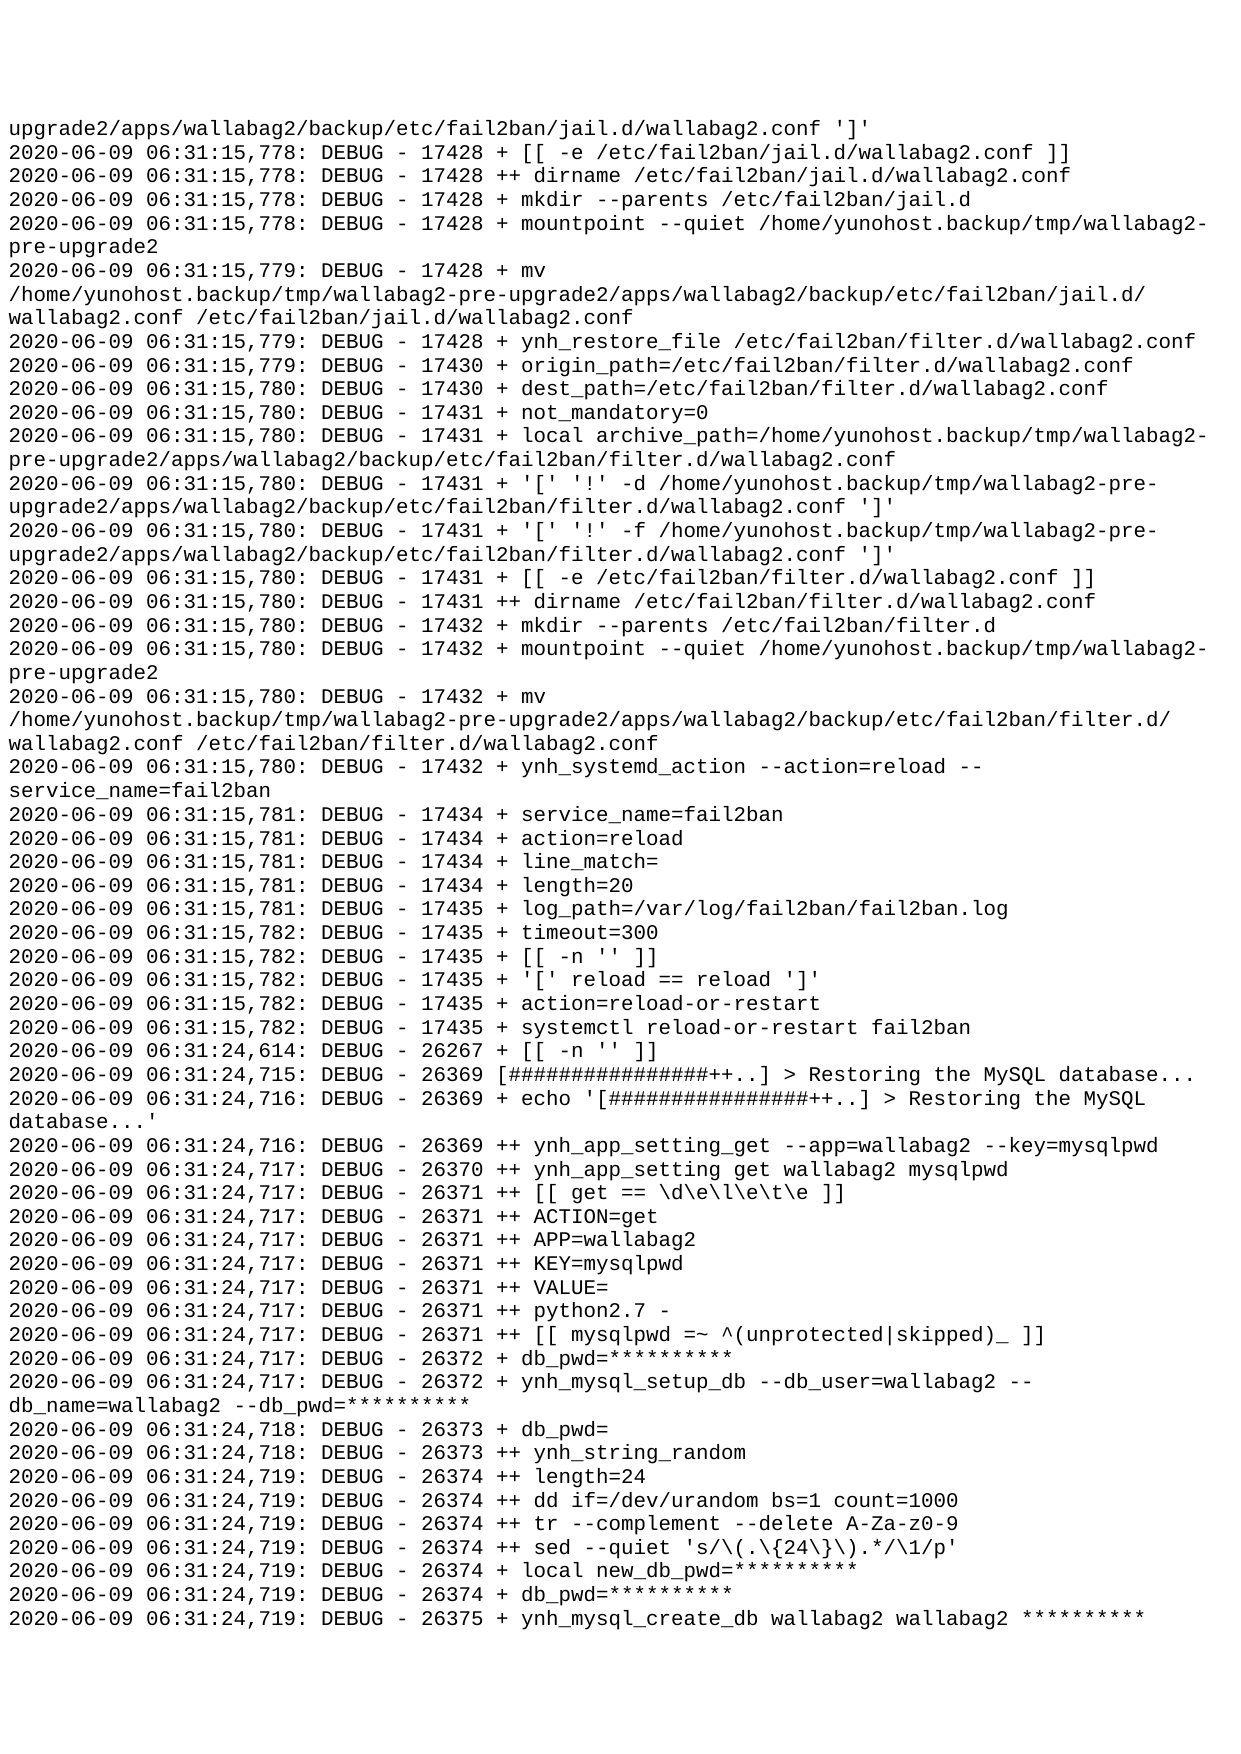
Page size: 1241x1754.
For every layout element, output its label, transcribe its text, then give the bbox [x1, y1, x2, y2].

text 2020-06-09 06:31:24,719: DEBUG - 26374 + local new_db_pwd=********** [8, 1561, 1231, 1584]
text 2020-06-09 06:31:15,779: DEBUG - 17428 + ynh_restore_file /etc/fail2ban/filter.d/wallabag2.conf [8, 331, 1231, 354]
text 2020-06-09 06:31:24,717: DEBUG - 26371 ++ ACTION=get [8, 1206, 1231, 1229]
text 2020-06-09 06:31:24,717: DEBUG - 26371 ++ APP=wallabag2 [8, 1229, 1231, 1253]
text 2020-06-09 06:31:15,778: DEBUG - 17428 + [[ -e /etc/fail2ban/jail.d/wallabag2.conf ]] [8, 142, 1231, 165]
text 2020-06-09 06:31:24,614: DEBUG - 26267 + [[ -n '' ]] [8, 1040, 1231, 1064]
text 2020-06-09 06:31:15,779: DEBUG - 17428 + mv /home/yunohost.backup/tmp/wallabag2-pre-upgrade2/apps/wallabag2/backup/etc/fail2ban/jail.d/wallabag2.conf /etc/fail2ban/jail.d/wallabag2.conf [8, 260, 1231, 331]
text 2020-06-09 06:31:15,780: DEBUG - 17432 + mountpoint --quiet /home/yunohost.backup/tmp/wallabag2-pre-upgrade2 [8, 638, 1231, 686]
text 2020-06-09 06:31:15,782: DEBUG - 17435 + [[ -n '' ]] [8, 946, 1231, 969]
text 2020-06-09 06:31:15,780: DEBUG - 17432 + mv /home/yunohost.backup/tmp/wallabag2-pre-upgrade2/apps/wallabag2/backup/etc/fail2ban/filter.d/wallabag2.conf /etc/fail2ban/filter.d/wallabag2.conf [8, 686, 1231, 757]
text 2020-06-09 06:31:24,715: DEBUG - 26369 [################++..] > Restoring the MySQL database... [8, 1064, 1231, 1088]
text 2020-06-09 06:31:24,717: DEBUG - 26371 ++ python2.7 - [8, 1300, 1231, 1324]
text 2020-06-09 06:31:24,717: DEBUG - 26371 ++ VALUE= [8, 1277, 1231, 1300]
text 2020-06-09 06:31:24,717: DEBUG - 26372 + db_pwd=********** [8, 1348, 1231, 1371]
text 2020-06-09 06:31:15,778: DEBUG - 17428 + mountpoint --quiet /home/yunohost.backup/tmp/wallabag2-pre-upgrade2 [8, 213, 1231, 260]
text 2020-06-09 06:31:15,782: DEBUG - 17435 + '[' reload == reload ']' [8, 969, 1231, 993]
text 2020-06-09 06:31:15,782: DEBUG - 17435 + action=reload-or-restart [8, 993, 1231, 1017]
text 2020-06-09 06:31:15,782: DEBUG - 17435 + systemctl reload-or-restart fail2ban [8, 1017, 1231, 1040]
text 2020-06-09 06:31:15,780: DEBUG - 17431 ++ dirname /etc/fail2ban/filter.d/wallabag2.conf [8, 591, 1231, 615]
text 2020-06-09 06:31:15,780: DEBUG - 17431 + [[ -e /etc/fail2ban/filter.d/wallabag2.conf ]] [8, 567, 1231, 591]
text 2020-06-09 06:31:24,717: DEBUG - 26372 + ynh_mysql_setup_db --db_user=wallabag2 --db_name=wallabag2 --db_pwd=********** [8, 1371, 1231, 1419]
text 2020-06-09 06:31:24,716: DEBUG - 26369 ++ ynh_app_setting_get --app=wallabag2 --key=mysqlpwd [8, 1135, 1231, 1158]
text 2020-06-09 06:31:24,718: DEBUG - 26373 + db_pwd= [8, 1419, 1231, 1442]
text 2020-06-09 06:31:24,719: DEBUG - 26374 ++ tr --complement --delete A-Za-z0-9 [8, 1513, 1231, 1537]
text 2020-06-09 06:31:15,779: DEBUG - 17430 + origin_path=/etc/fail2ban/filter.d/wallabag2.conf [8, 354, 1231, 378]
text 2020-06-09 06:31:15,780: DEBUG - 17431 + not_mandatory=0 [8, 402, 1231, 426]
text 2020-06-09 06:31:24,717: DEBUG - 26371 ++ [[ get == \d\e\l\e\t\e ]] [8, 1182, 1231, 1206]
text 2020-06-09 06:31:24,718: DEBUG - 26373 ++ ynh_string_random [8, 1442, 1231, 1466]
text 2020-06-09 06:31:15,781: DEBUG - 17434 + line_match= [8, 851, 1231, 875]
text 2020-06-09 06:31:15,781: DEBUG - 17434 + service_name=fail2ban [8, 804, 1231, 827]
text 2020-06-09 06:31:15,780: DEBUG - 17432 + mkdir --parents /etc/fail2ban/filter.d [8, 615, 1231, 638]
text 2020-06-09 06:31:24,719: DEBUG - 26374 + db_pwd=********** [8, 1584, 1231, 1608]
text upgrade2/apps/wallabag2/backup/etc/fail2ban/jail.d/wallabag2.conf ']' [8, 118, 1231, 142]
text 2020-06-09 06:31:15,780: DEBUG - 17431 + local archive_path=/home/yunohost.backup/tmp/wallabag2-pre-upgrade2/apps/wallabag2/backup/etc/fail2ban/filter.d/wallabag2.conf [8, 426, 1231, 473]
text 2020-06-09 06:31:15,781: DEBUG - 17434 + length=20 [8, 875, 1231, 898]
text 2020-06-09 06:31:24,719: DEBUG - 26374 ++ length=24 [8, 1466, 1231, 1489]
text 2020-06-09 06:31:15,780: DEBUG - 17431 + '[' '!' -d /home/yunohost.backup/tmp/wallabag2-pre-upgrade2/apps/wallabag2/backup/etc/fail2ban/filter.d/wallabag2.conf ']' [8, 473, 1231, 520]
text 2020-06-09 06:31:24,719: DEBUG - 26374 ++ dd if=/dev/urandom bs=1 count=1000 [8, 1489, 1231, 1513]
text 2020-06-09 06:31:15,780: DEBUG - 17431 + '[' '!' -f /home/yunohost.backup/tmp/wallabag2-pre-upgrade2/apps/wallabag2/backup/etc/fail2ban/filter.d/wallabag2.conf ']' [8, 520, 1231, 567]
text 2020-06-09 06:31:15,781: DEBUG - 17434 + action=reload [8, 827, 1231, 851]
text 2020-06-09 06:31:15,781: DEBUG - 17435 + log_path=/var/log/fail2ban/fail2ban.log [8, 898, 1231, 922]
text 2020-06-09 06:31:24,719: DEBUG - 26374 ++ sed --quiet 's/\(.\{24\}\).*/\1/p' [8, 1537, 1231, 1561]
text 2020-06-09 06:31:24,716: DEBUG - 26369 + echo '[################++..] > Restoring the MySQL database...' [8, 1088, 1231, 1135]
text 2020-06-09 06:31:15,782: DEBUG - 17435 + timeout=300 [8, 922, 1231, 946]
text 2020-06-09 06:31:24,717: DEBUG - 26371 ++ KEY=mysqlpwd [8, 1253, 1231, 1277]
text 2020-06-09 06:31:15,778: DEBUG - 17428 ++ dirname /etc/fail2ban/jail.d/wallabag2.conf [8, 165, 1231, 189]
text 2020-06-09 06:31:15,780: DEBUG - 17430 + dest_path=/etc/fail2ban/filter.d/wallabag2.conf [8, 378, 1231, 402]
text 2020-06-09 06:31:24,719: DEBUG - 26375 + ynh_mysql_create_db wallabag2 wallabag2 ********** [8, 1608, 1231, 1631]
text 2020-06-09 06:31:24,717: DEBUG - 26371 ++ [[ mysqlpwd =~ ^(unprotected|skipped)_ ]] [8, 1324, 1231, 1348]
text 2020-06-09 06:31:24,717: DEBUG - 26370 ++ ynh_app_setting get wallabag2 mysqlpwd [8, 1158, 1231, 1182]
text 2020-06-09 06:31:15,778: DEBUG - 17428 + mkdir --parents /etc/fail2ban/jail.d [8, 189, 1231, 213]
text 2020-06-09 06:31:15,780: DEBUG - 17432 + ynh_systemd_action --action=reload --service_name=fail2ban [8, 757, 1231, 804]
